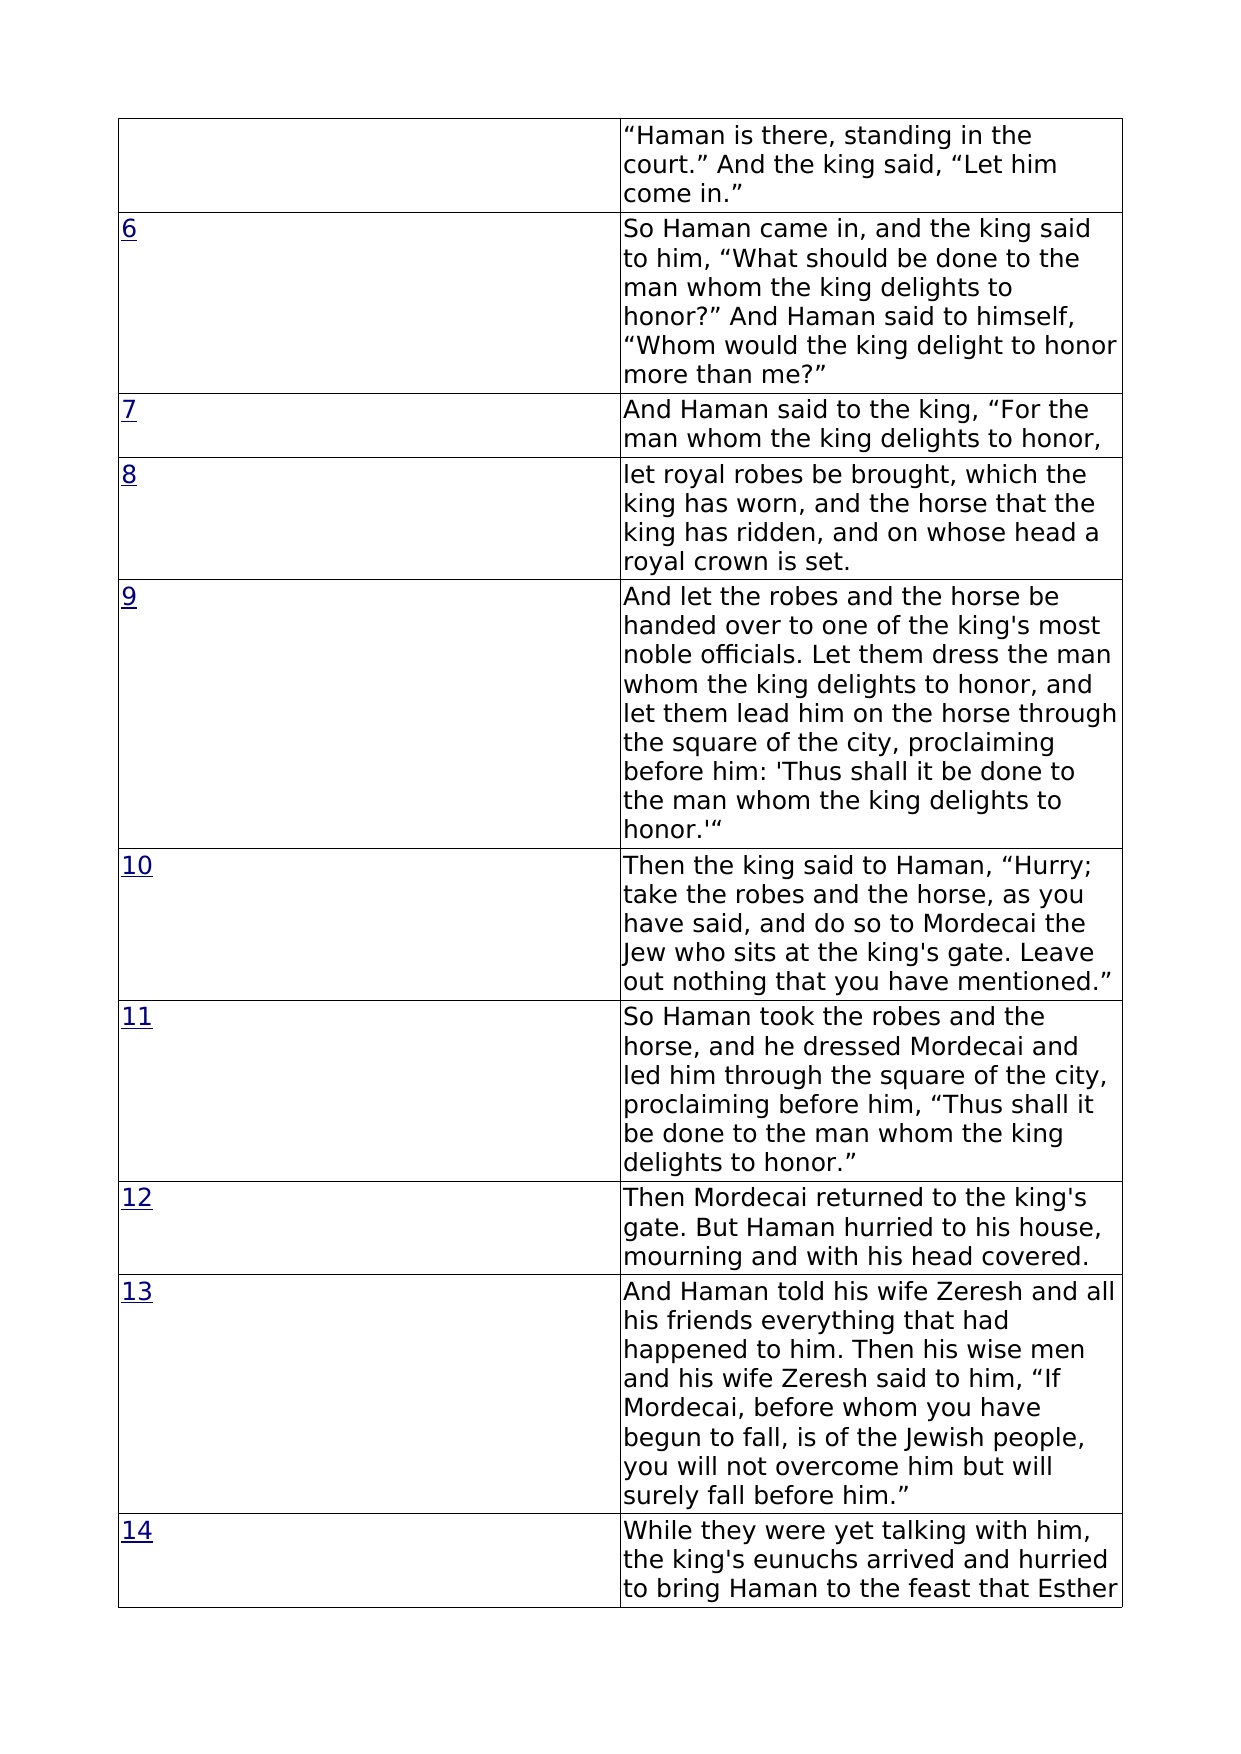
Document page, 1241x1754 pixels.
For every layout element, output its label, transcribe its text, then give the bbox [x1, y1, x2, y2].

table_cell 9 [119, 580, 620, 848]
table_cell let royal robes be brought, which the king has worn, and the horse that the king has ridden, and on whose head a royal crown is set. [621, 458, 1122, 579]
table_cell So Haman took the robes and the horse, and he dressed Mordecai and led him through the square of the city, proclaiming before him, “Thus shall it be done to the man whom the king delights to honor.” [621, 1001, 1122, 1181]
table_cell 14 [119, 1514, 620, 1607]
table_cell [119, 119, 620, 212]
table_cell Then Mordecai returned to the king's gate. But Haman hurried to his house, mourning and with his head covered. [621, 1182, 1122, 1274]
table_cell And let the robes and the horse be handed over to one of the king's most noble officials. Let them dress the man whom the king delights to honor, and let them lead him on the horse through the square of the city, proclaiming before him: 'Thus shall it be done to the man whom the king delights to honor.'“ [621, 580, 1122, 848]
table_cell Then the king said to Haman, “Hurry; take the robes and the horse, as you have said, and do so to Mordecai the Jew who sits at the king's gate. Leave out nothing that you have mentioned.” [621, 849, 1122, 999]
table_cell 12 [119, 1182, 620, 1274]
table_cell 8 [119, 458, 620, 579]
table_cell So Haman came in, and the king said to him, “What should be done to the man whom the king delights to honor?” And Haman said to himself, “Whom would the king delight to honor more than me?” [621, 213, 1122, 392]
table_cell 6 [119, 213, 620, 392]
table_cell “Haman is there, standing in the court.” And the king said, “Let him come in.” [621, 119, 1122, 212]
table_cell 7 [119, 394, 620, 457]
table_cell While they were yet talking with him, the king's eunuchs arrived and hurried to bring Haman to the feast that Esther [621, 1514, 1122, 1607]
table_cell 10 [119, 849, 620, 999]
table_cell 13 [119, 1275, 620, 1513]
table_cell 11 [119, 1001, 620, 1181]
table_cell And Haman told his wife Zeresh and all his friends everything that had happened to him. Then his wise men and his wife Zeresh said to him, “If Mordecai, before whom you have begun to fall, is of the Jewish people, you will not overcome him but will surely fall before him.” [621, 1275, 1122, 1513]
table_cell And Haman said to the king, “For the man whom the king delights to honor, [621, 394, 1122, 457]
